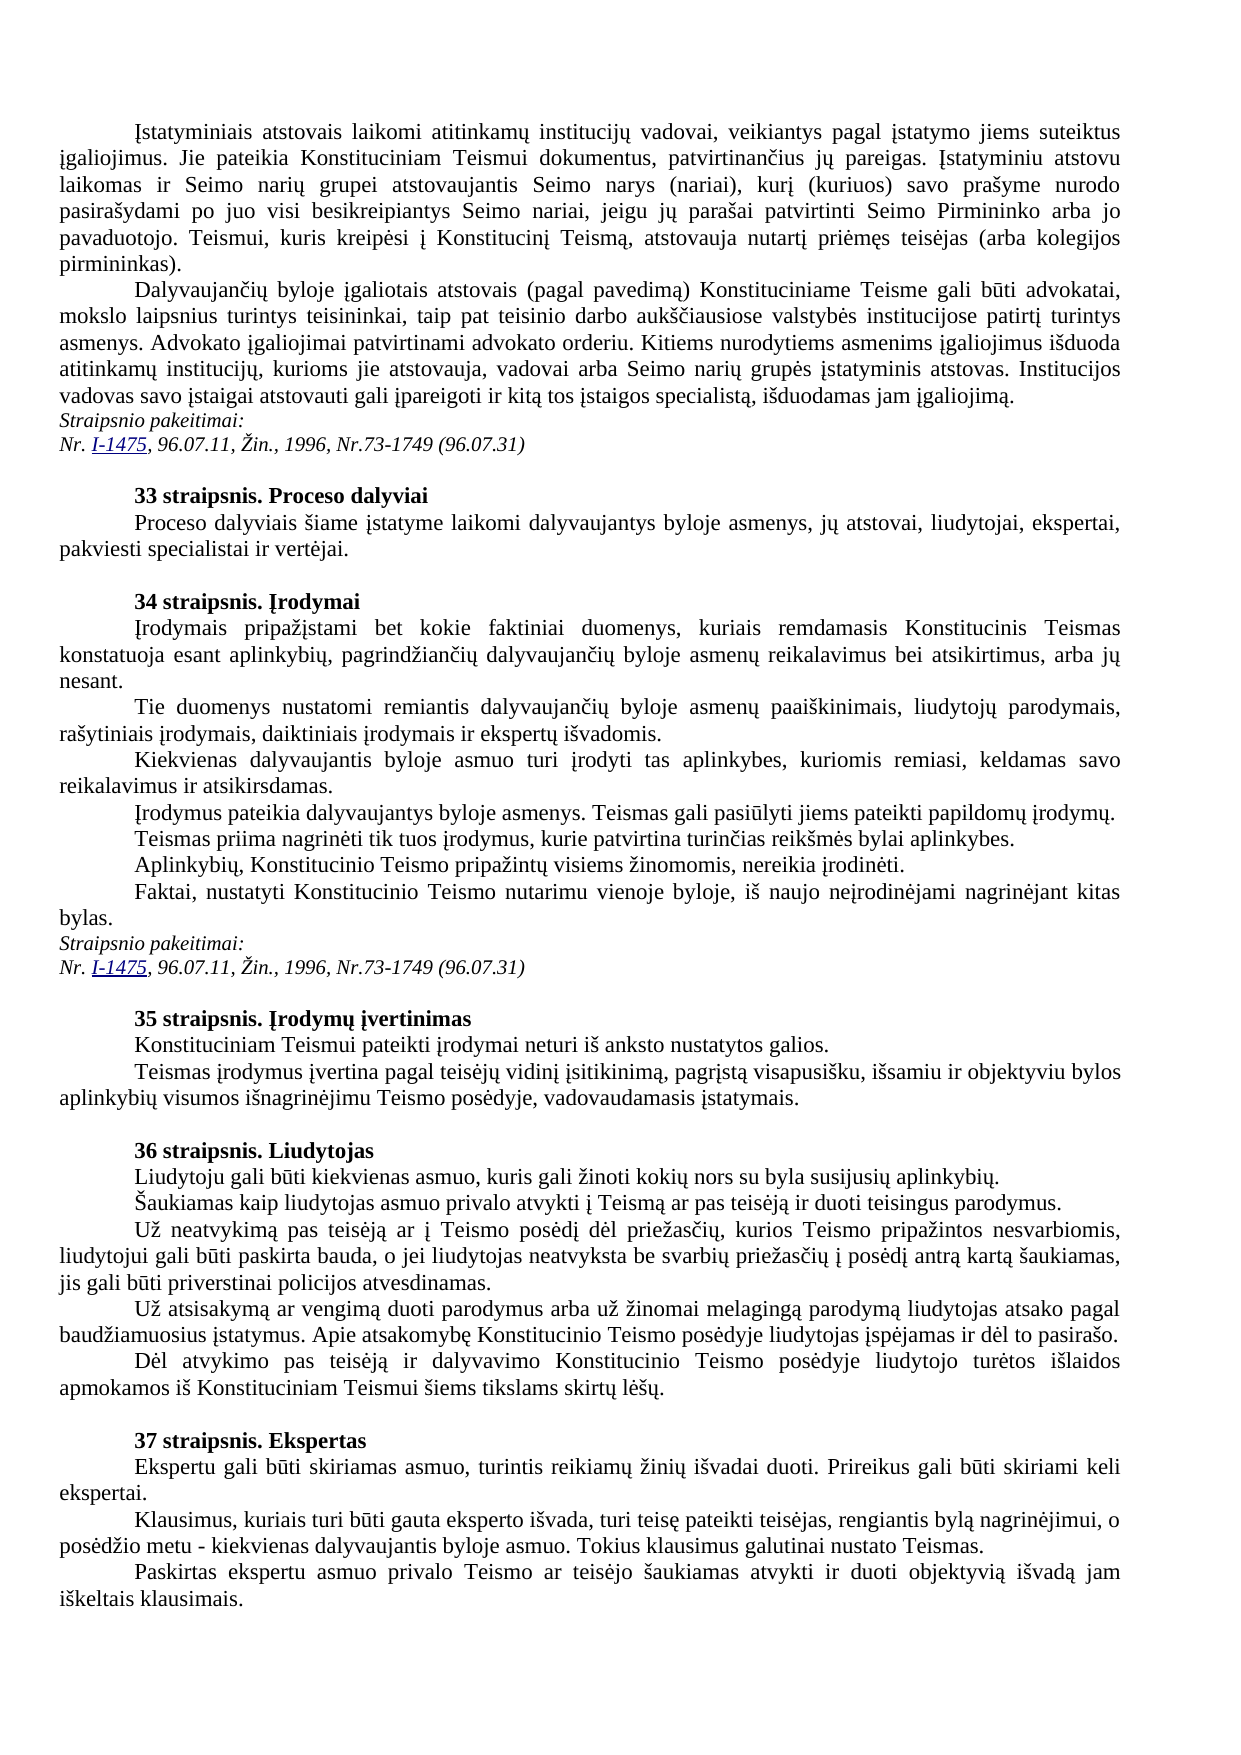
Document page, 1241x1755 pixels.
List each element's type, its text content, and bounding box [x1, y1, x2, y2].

text Klausimus, kuriais turi būti gauta eksperto išvada, turi teisę pateikti teisėjas, rengiantis bylą nagrinėjimui, o posėdžio metu - kiekvienas dalyvaujantis byloje asmuo. Tokius klausimus galutinai nustato Teismas. [59, 1506, 1122, 1558]
text Straipsnio pakeitimai: [59, 931, 1122, 954]
text Už atsisakymą ar vengimą duoti parodymus arba už žinomai melagingą parodymą liudytojas atsako pagal baudžiamuosius įstatymus. Apie atsakomybę Konstitucinio Teismo posėdyje liudytojas įspėjamas ir dėl to pasirašo. [59, 1295, 1122, 1348]
text Aplinkybių, Konstitucinio Teismo pripažintų visiems žinomomis, nereikia įrodinėti. [59, 851, 1122, 878]
text Nr. I-1475, 96.07.11, Žin., 1996, Nr.73-1749 (96.07.31) [59, 954, 1122, 979]
text Kiekvienas dalyvaujantis byloje asmuo turi įrodyti tas aplinkybes, kuriomis remiasi, keldamas savo reikalavimus ir atsikirsdamas. [59, 746, 1122, 799]
text Įrodymus pateikia dalyvaujantys byloje asmenys. Teismas gali pasiūlyti jiems pateikti papildomų įrodymų. [59, 799, 1122, 825]
text 34 straipsnis. Įrodymai [59, 588, 1122, 614]
text Ekspertu gali būti skiriamas asmuo, turintis reikiamų žinių išvadai duoti. Prireikus gali būti skiriami keli ekspertai. [59, 1453, 1122, 1506]
text Teismas priima nagrinėti tik tuos įrodymus, kurie patvirtina turinčias reikšmės bylai aplinkybes. [59, 825, 1122, 851]
text 35 straipsnis. Įrodymų įvertinimas [59, 1005, 1122, 1031]
text 33 straipsnis. Proceso dalyviai [59, 482, 1122, 509]
text Šaukiamas kaip liudytojas asmuo privalo atvykti į Teismą ar pas teisėją ir duoti teisingus parodymus. [59, 1189, 1122, 1216]
text Dėl atvykimo pas teisėją ir dalyvavimo Konstitucinio Teismo posėdyje liudytojo turėtos išlaidos apmokamos iš Konstituciniam Teismui šiems tikslams skirtų lėšų. [59, 1348, 1122, 1400]
text Liudytoju gali būti kiekvienas asmuo, kuris gali žinoti kokių nors su byla susijusių aplinkybių. [59, 1163, 1122, 1189]
text Konstituciniam Teismui pateikti įrodymai neturi iš anksto nustatytos galios. [59, 1031, 1122, 1058]
text Tie duomenys nustatomi remiantis dalyvaujančių byloje asmenų paaiškinimais, liudytojų parodymais, rašytiniais įrodymais, daiktiniais įrodymais ir ekspertų išvadomis. [59, 693, 1122, 746]
text Nr. I-1475, 96.07.11, Žin., 1996, Nr.73-1749 (96.07.31) [59, 432, 1122, 456]
text 36 straipsnis. Liudytojas [59, 1137, 1122, 1163]
text Faktai, nustatyti Konstitucinio Teismo nutarimu vienoje byloje, iš naujo neįrodinėjami nagrinėjant kitas bylas. [59, 878, 1122, 931]
text 37 straipsnis. Ekspertas [59, 1427, 1122, 1453]
text Dalyvaujančių byloje įgaliotais atstovais (pagal pavedimą) Konstituciniame Teisme gali būti advokatai, mokslo laipsnius turintys teisininkai, taip pat teisinio darbo aukščiausiose valstybės institucijose patirtį turintys asmenys. Advokato įgaliojimai patvirtinami advokato orderiu. Kitiems nurodytiems asmenims įgaliojimus išduoda atitinkamų institucijų, kurioms jie atstovauja, vadovai arba Seimo narių grupės įstatyminis atstovas. Institucijos vadovas savo įstaigai atstovauti gali įpareigoti ir kitą tos įstaigos specialistą, išduodamas jam įgaliojimą. [59, 276, 1122, 408]
text Paskirtas ekspertu asmuo privalo Teismo ar teisėjo šaukiamas atvykti ir duoti objektyvią išvadą jam iškeltais klausimais. [59, 1558, 1122, 1611]
text Proceso dalyviais šiame įstatyme laikomi dalyvaujantys byloje asmenys, jų atstovai, liudytojai, ekspertai, pakviesti specialistai ir vertėjai. [59, 509, 1122, 562]
text Įrodymais pripažįstami bet kokie faktiniai duomenys, kuriais remdamasis Konstitucinis Teismas konstatuoja esant aplinkybių, pagrindžiančių dalyvaujančių byloje asmenų reikalavimus bei atsikirtimus, arba jų nesant. [59, 614, 1122, 693]
text Įstatyminiais atstovais laikomi atitinkamų institucijų vadovai, veikiantys pagal įstatymo jiems suteiktus įgaliojimus. Jie pateikia Konstituciniam Teismui dokumentus, patvirtinančius jų pareigas. Įstatyminiu atstovu laikomas ir Seimo narių grupei atstovaujantis Seimo narys (nariai), kurį (kuriuos) savo prašyme nurodo pasirašydami po juo visi besikreipiantys Seimo nariai, jeigu jų parašai patvirtinti Seimo Pirmininko arba jo pavaduotojo. Teismui, kuris kreipėsi į Konstitucinį Teismą, atstovauja nutartį priėmęs teisėjas (arba kolegijos pirmininkas). [59, 118, 1122, 276]
text Teismas įrodymus įvertina pagal teisėjų vidinį įsitikinimą, pagrįstą visapusišku, išsamiu ir objektyviu bylos aplinkybių visumos išnagrinėjimu Teismo posėdyje, vadovaudamasis įstatymais. [59, 1058, 1122, 1110]
text Už neatvykimą pas teisėją ar į Teismo posėdį dėl priežasčių, kurios Teismo pripažintos nesvarbiomis, liudytojui gali būti paskirta bauda, o jei liudytojas neatvyksta be svarbių priežasčių į posėdį antrą kartą šaukiamas, jis gali būti priverstinai policijos atvesdinamas. [59, 1216, 1122, 1295]
text Straipsnio pakeitimai: [59, 408, 1122, 432]
